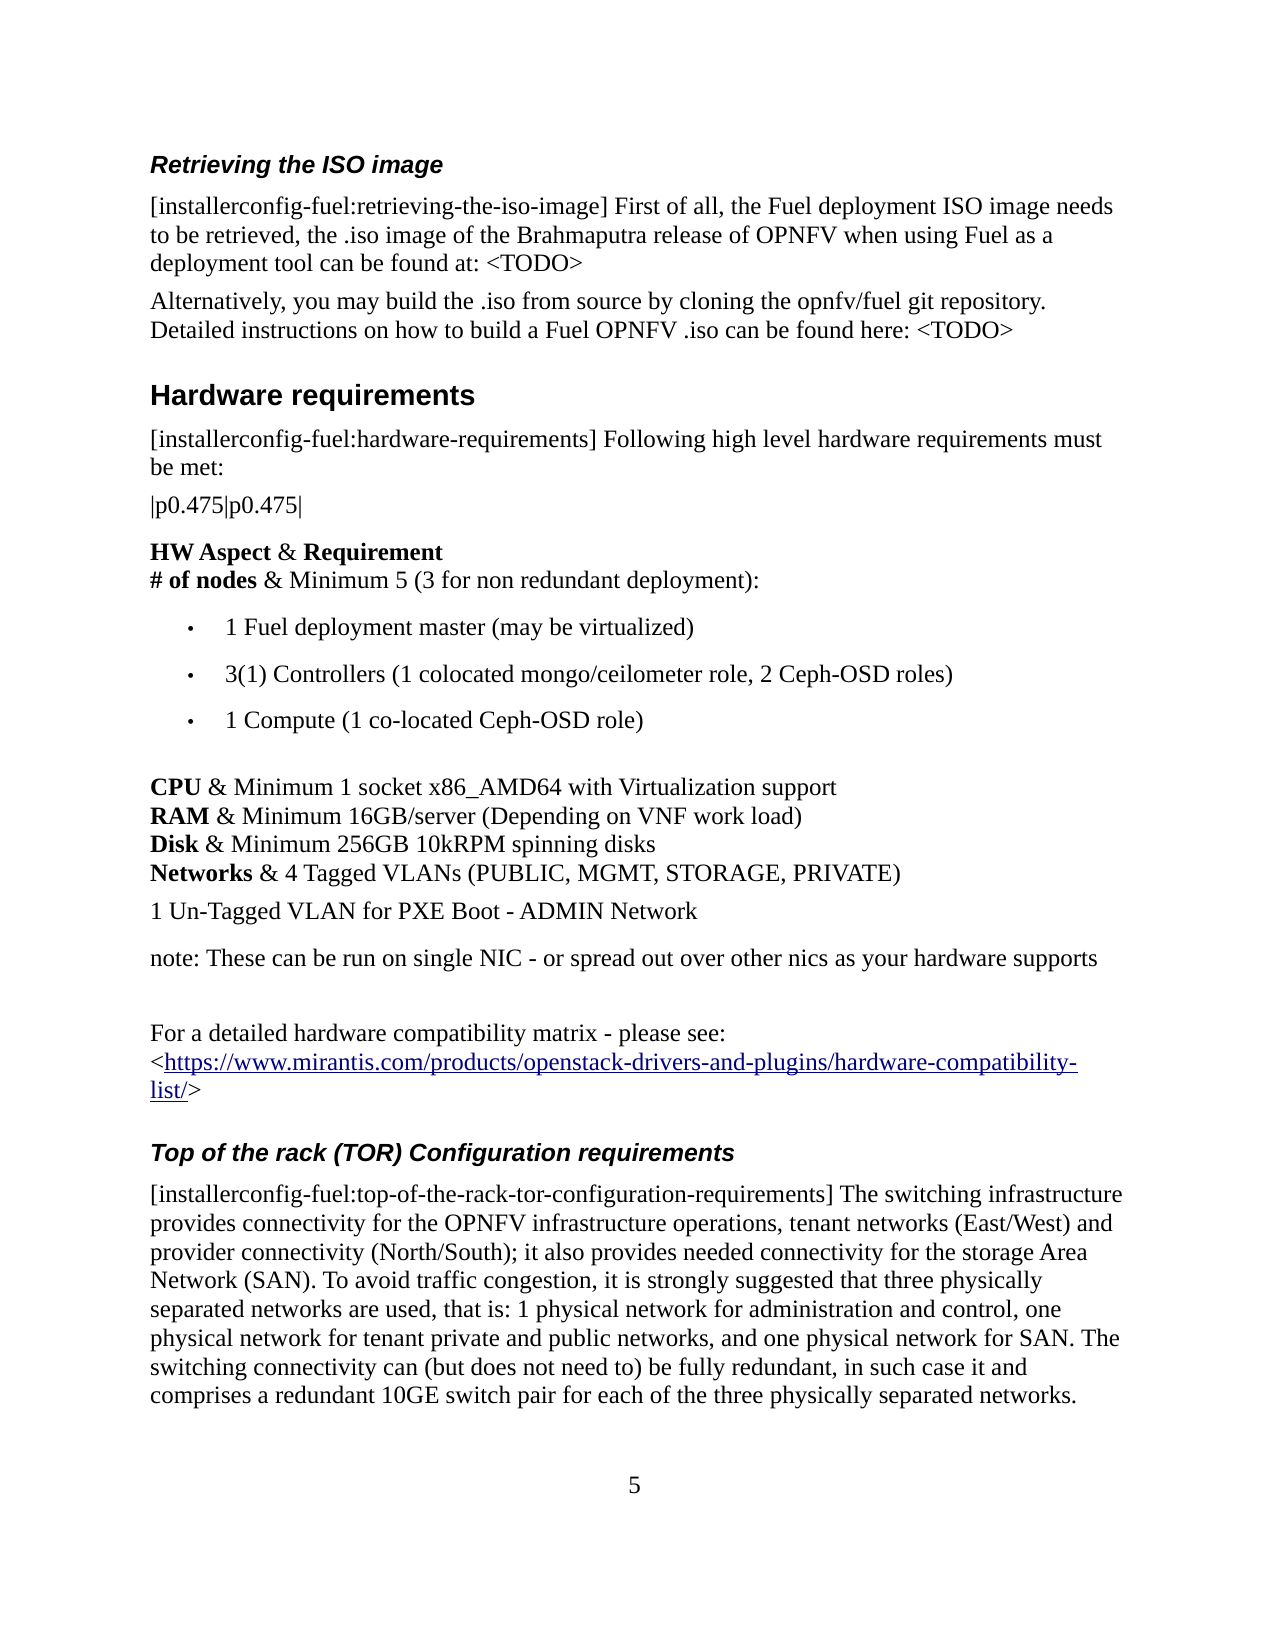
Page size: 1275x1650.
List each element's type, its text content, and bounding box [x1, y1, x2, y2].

text [installerconfig-fuel:retrieving-the-iso-image] First of all, the Fuel deployment ISO image needs to be retrieved, the .iso image of the Brahmaputra release of OPNFV when using Fuel as a deployment tool can be found at: <TODO> [150, 191, 1125, 277]
text [installerconfig-fuel:top-of-the-rack-tor-configuration-requirements] The switching infrastructure provides connectivity for the OPNFV infrastructure operations, tenant networks (East/West) and provider connectivity (North/South); it also provides needed connectivity for the storage Area Network (SAN). To avoid traffic congestion, it is strongly suggested that three physically separated networks are used, that is: 1 physical network for administration and control, one physical network for tenant private and public networks, and one physical network for SAN. The switching connectivity can (but does not need to) be fully redundant, in such case it and comprises a redundant 10GE switch pair for each of the three physically separated networks. [150, 1179, 1125, 1409]
text 1 Un-Tagged VLAN for PXE Boot - ADMIN Network [150, 896, 1125, 925]
text [installerconfig-fuel:hardware-requirements] Following high level hardware requirements must be met: [150, 424, 1125, 481]
list 3(1) Controllers (1 colocated mongo/ceilometer role, 2 Ceph-OSD roles) [187, 659, 1125, 688]
text CPU & Minimum 1 socket x86_AMD64 with Virtualization support RAM & Minimum 16GB/server (Depending on VNF work load) Disk & Minimum 256GB 10kRPM spinning disks Networks & 4 Tagged VLANs (PUBLIC, MGMT, STORAGE, PRIVATE) [150, 743, 1125, 887]
text note: These can be run on single NIC - or spread out over other nics as your hardware supports [150, 943, 1125, 1000]
subtitle Hardware requirements [150, 378, 1125, 411]
text HW Aspect & Requirement # of nodes & Minimum 5 (3 for non redundant deployment): [150, 537, 1125, 594]
text Alternatively, you may build the .iso from source by cloning the opnfv/fuel git repository. Detailed instructions on how to build a Fuel OPNFV .iso can be found here: <TODO> [150, 286, 1125, 344]
text For a detailed hardware compatibility matrix - please see: <https://www.mirantis.com/products/openstack-drivers-and-plugins/hardware-compatibility-list/> [150, 1018, 1125, 1104]
list 1 Fuel deployment master (may be virtualized) [187, 612, 1125, 641]
list 1 Compute (1 co-located Ceph-OSD role) [187, 706, 1125, 734]
subtitle Top of the rack (TOR) Configuration requirements [150, 1138, 1125, 1167]
text |p0.475|p0.475| [150, 490, 1125, 519]
subtitle Retrieving the ISO image [150, 150, 1125, 178]
